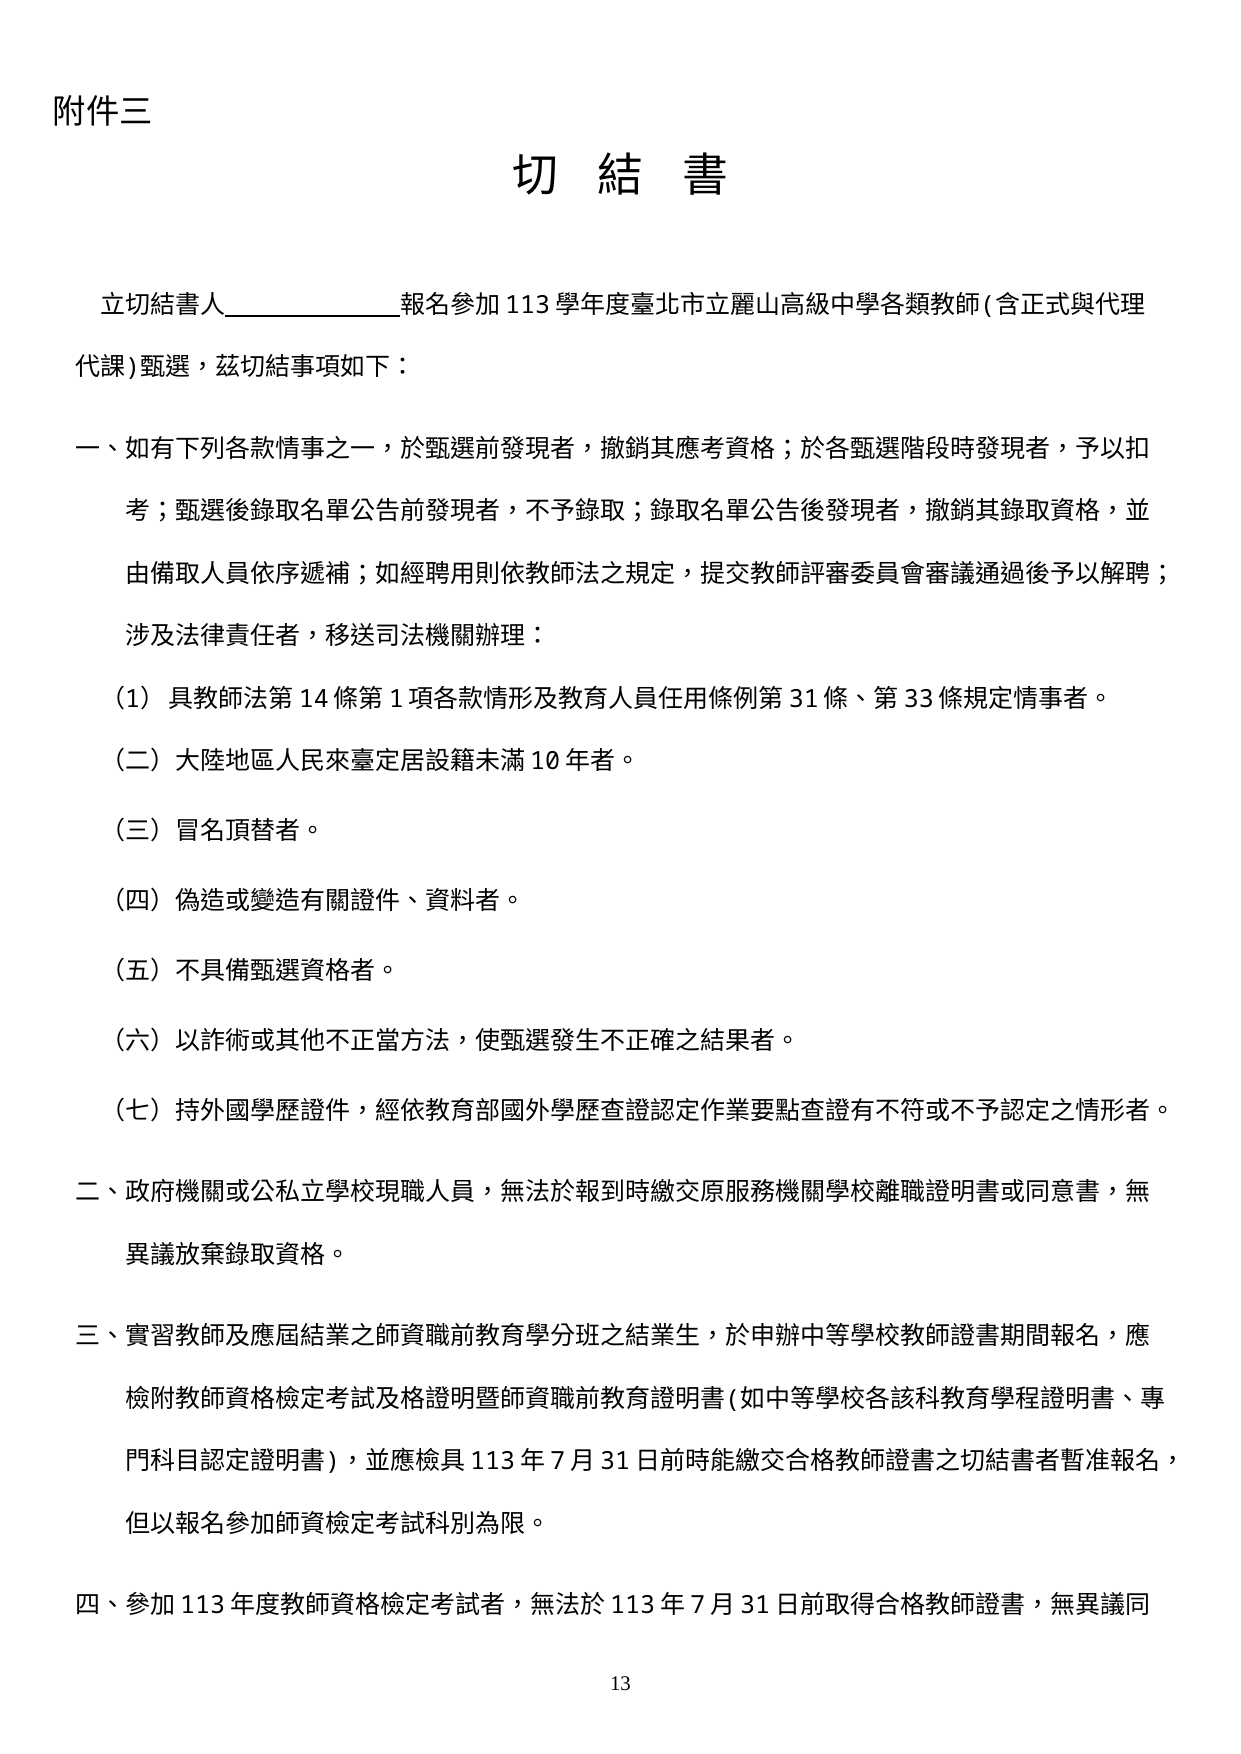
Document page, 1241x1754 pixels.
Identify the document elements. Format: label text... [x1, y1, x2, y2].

text 二、政府機關或公私立學校現職人員，無法於報到時繳交原服務機關學校離職證明書或同意書，無異議放棄錄取資格。 [75, 1148, 1165, 1273]
text 附件三 [52, 87, 237, 133]
text 一、如有下列各款情事之一，於甄選前發現者，撤銷其應考資格；於各甄選階段時發現者，予以扣考；甄選後錄取名單公告前發現者，不予錄取；錄取名單公告後發現者，撤銷其錄取資格，並由備取人員依序遞補；如經聘用則依教師法之規定，提交教師評審委員會審議通過後予以解聘；涉及法律責任者，移送司法機關辦理： [75, 404, 1165, 654]
text （六）以詐術或其他不正當方法，使甄選發生不正確之結果者。 [100, 997, 1165, 1059]
text （五）不具備甄選資格者。 [100, 927, 1165, 989]
text （三）冒名頂替者。 [100, 787, 1165, 849]
text 切結書 [37, 79, 1165, 223]
text （七）持外國學歷證件，經依教育部國外學歷查證認定作業要點查證有不符或不予認定之情形者。 [100, 1067, 1165, 1129]
text （二）大陸地區人民來臺定居設籍未滿10年者。 [75, 717, 1165, 779]
text 四、參加113年度教師資格檢定考試者，無法於113年7月31日前取得合格教師證書，無異議同 [75, 1561, 1165, 1623]
list 具教師法第14條第1項各款情形及教育人員任用條例第31條、第33條規定情事者。 [100, 654, 1165, 717]
text （四）偽造或變造有關證件、資料者。 [100, 857, 1165, 919]
text 三、實習教師及應屆結業之師資職前教育學分班之結業生，於申辦中等學校教師證書期間報名，應檢附教師資格檢定考試及格證明暨師資職前教育證明書(如中等學校各該科教育學程證明書、專門科目認定證明書)，並應檢具113年7月31日前時能繳交合格教師證書之切結書者暫准報名，但以報名參加師資檢定考試科別為限。 [75, 1292, 1165, 1542]
text 立切結書人 報名參加113學年度臺北市立麗山高級中學各類教師(含正式與代理代課)甄選，茲切結事項如下： [75, 261, 1165, 386]
